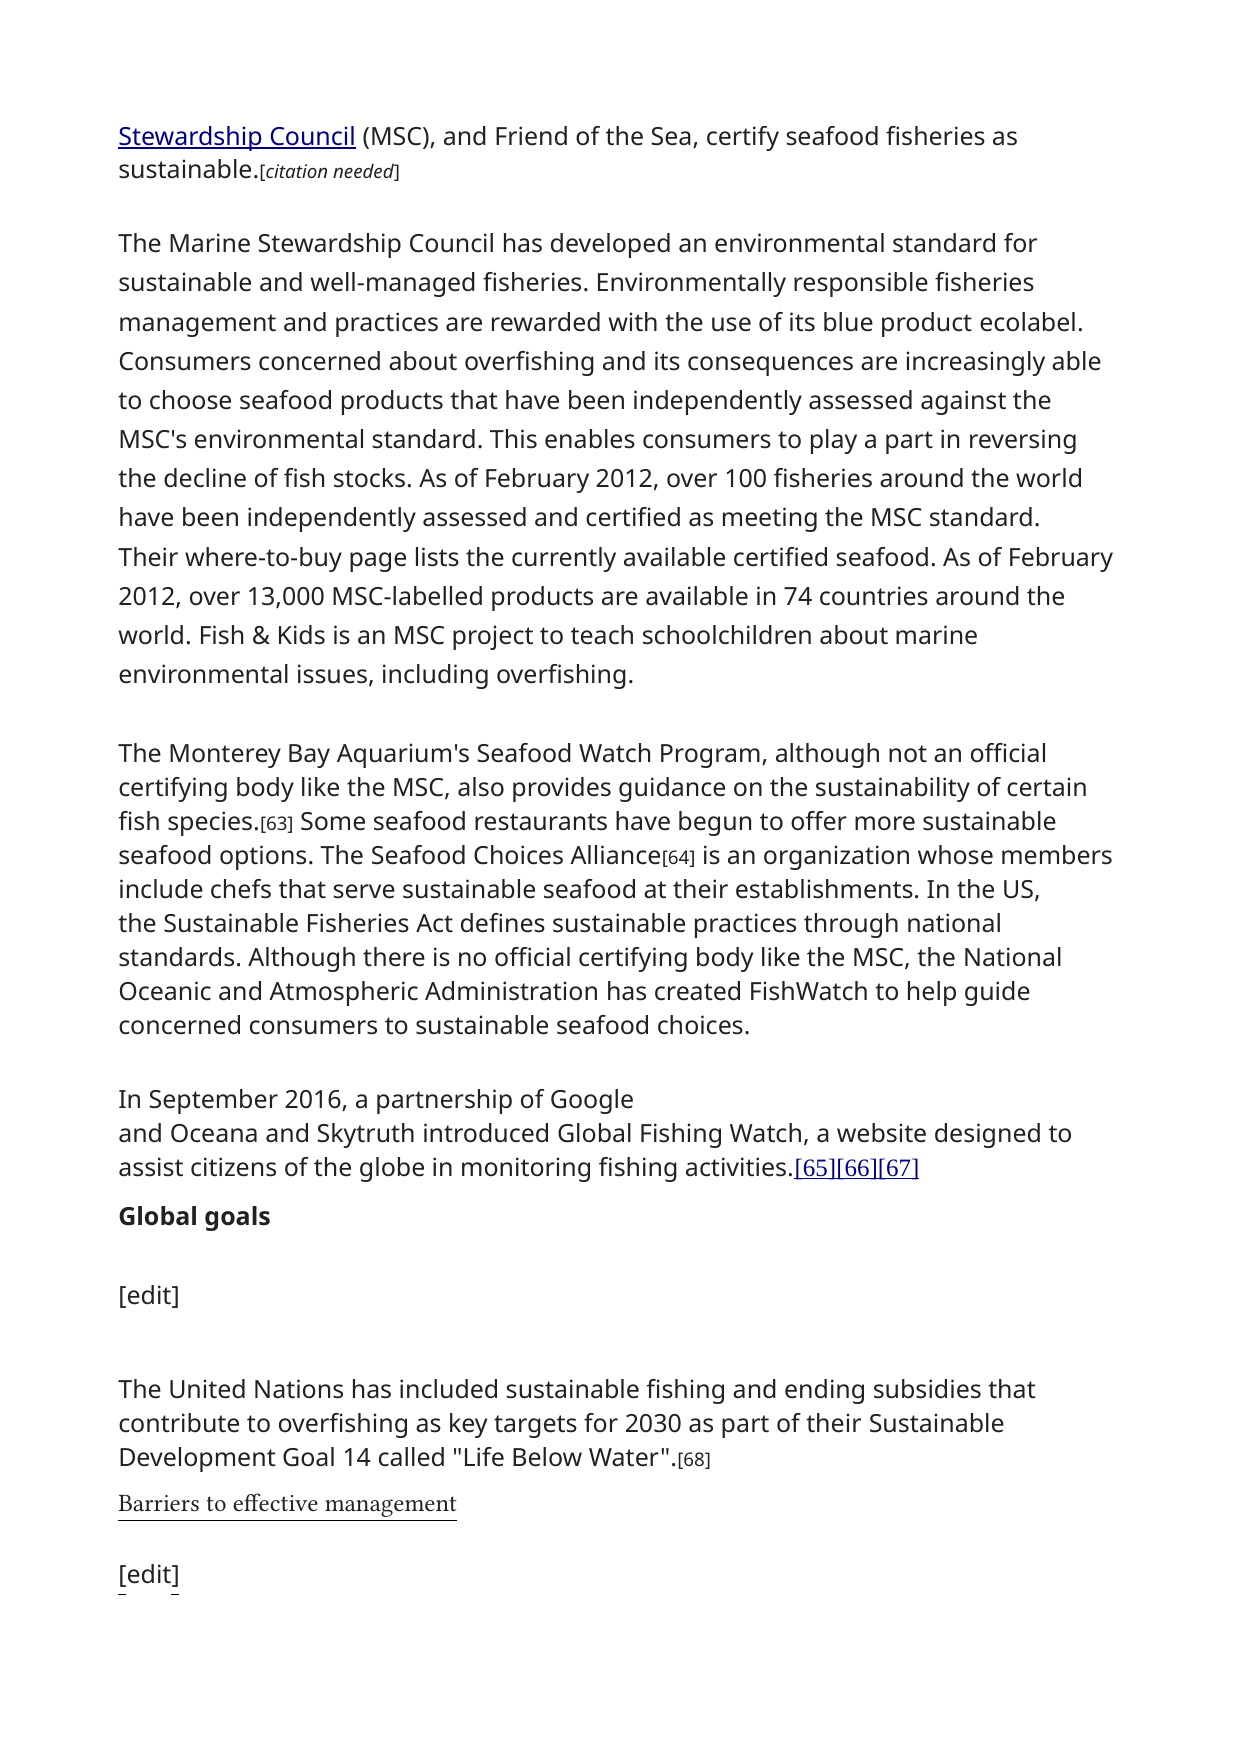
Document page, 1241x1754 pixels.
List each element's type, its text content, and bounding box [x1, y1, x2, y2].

text The United Nations has included sustainable fishing and ending subsidies that contribute to overfishing as key targets for 2030 as part of their Sustainable Development Goal 14 called "Life Below Water".[68] [118, 1372, 1122, 1474]
text The Monterey Bay Aquarium's Seafood Watch Program, although not an official certifying body like the MSC, also provides guidance on the sustainability of certain fish species.[63] Some seafood restaurants have begun to offer more sustainable seafood options. The Seafood Choices Alliance[64] is an organization whose members include chefs that serve sustainable seafood at their establishments. In the US, the Sustainable Fisheries Act defines sustainable practices through national standards. Although there is no official certifying body like the MSC, the National Oceanic and Atmospheric Administration has created FishWatch to help guide concerned consumers to sustainable seafood choices. [118, 735, 1122, 1042]
text In September 2016, a partnership of Google and Oceana and Skytruth introduced Global Fishing Watch, a website designed to assist citizens of the globe in monitoring fishing activities.[65][66][67] [118, 1082, 1122, 1184]
text Stewardship Council (MSC), and Friend of the Sea, certify seafood fisheries as sustainable.[citation needed] [118, 118, 1122, 186]
text [edit] [118, 1278, 1122, 1312]
subtitle Barriers to effective management [118, 1489, 1122, 1520]
subtitle Global goals [118, 1198, 1122, 1232]
text [edit] [118, 1557, 1122, 1594]
text The Marine Stewardship Council has developed an environmental standard for sustainable and well-managed fisheries. Environmentally responsible fisheries management and practices are rewarded with the use of its blue product ecolabel. Consumers concerned about overfishing and its consequences are increasingly able to choose seafood products that have been independently assessed against the MSC's environmental standard. This enables consumers to play a part in reversing the decline of fish stocks. As of February 2012, over 100 fisheries around the world have been independently assessed and certified as meeting the MSC standard. Their where-to-buy page lists the currently available certified seafood. As of February 2012, over 13,000 MSC-labelled products are available in 74 countries around the world. Fish & Kids is an MSC project to teach schoolchildren about marine environmental issues, including overfishing. [118, 226, 1122, 691]
